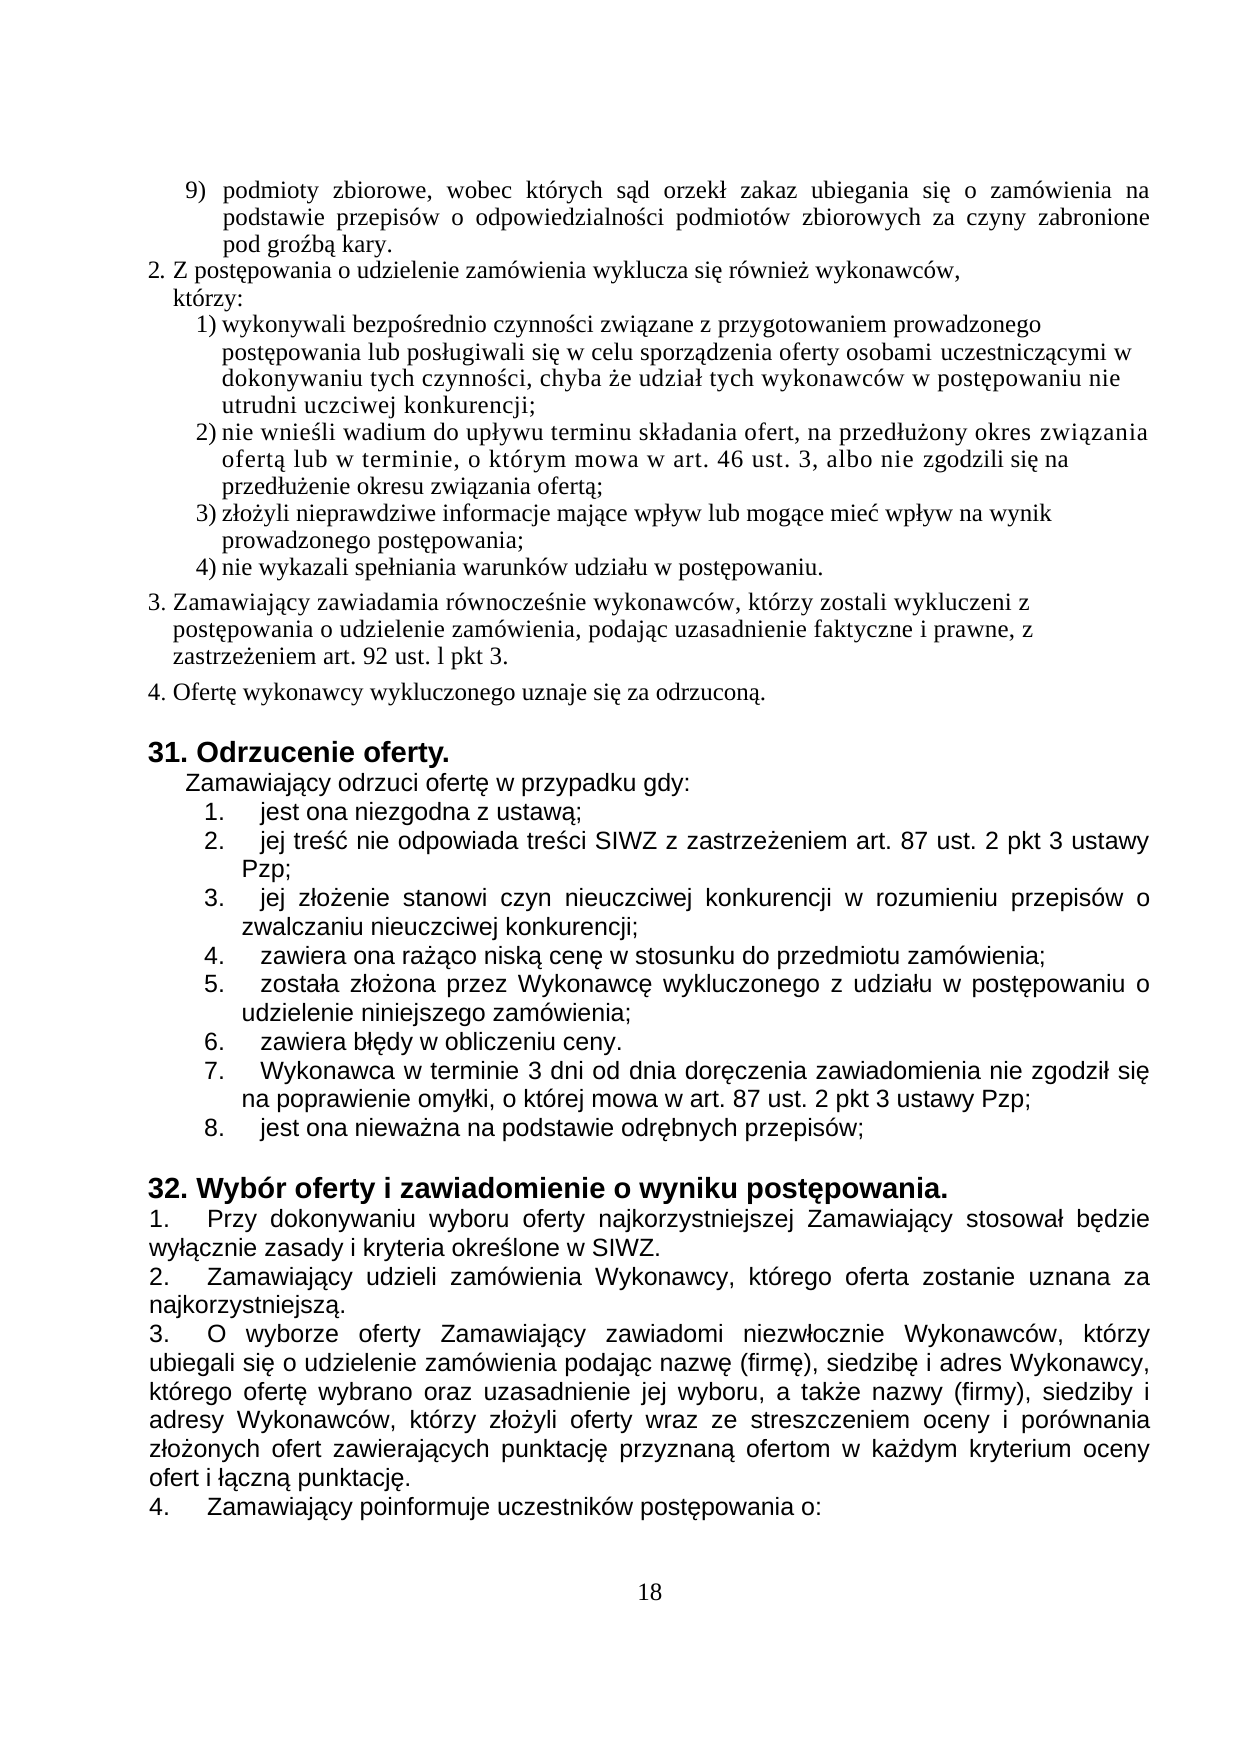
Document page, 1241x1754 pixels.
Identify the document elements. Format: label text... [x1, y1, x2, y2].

list podmioty zbiorowe, wobec których sąd orzekł zakaz ubiegania się o zamówienia na podstawie przepisów o odpowiedzialności podmiotów zbiorowych za czyny zabronione pod groźbą kary. [185, 176, 1151, 257]
subtitle 32. Wybór oferty i zawiadomienie o wyniku postępowania. [148, 1171, 1151, 1204]
list jest ona niezgodna z ustawą; [204, 797, 1151, 826]
list jest ona nieważna na podstawie odrębnych przepisów; [204, 1113, 1151, 1142]
list zawiera ona rażąco niską cenę w stosunku do przedmiotu zamówienia; [204, 941, 1151, 969]
list jej treść nie odpowiada treści SIWZ z zastrzeżeniem art. 87 ust. 2 pkt 3 ustawy Pzp; [204, 826, 1151, 883]
list Wykonawca w terminie 3 dni od dnia doręczenia zawiadomienia nie zgodził się na poprawienie omyłki, o której mowa w art. 87 ust. 2 pkt 3 ustawy Pzp; [204, 1056, 1151, 1113]
text którzy: [148, 284, 1151, 311]
text Zamawiający odrzuci ofertę w przypadku gdy: [185, 768, 1151, 797]
list nie wykazali spełniania warunków udziału w postępowaniu. [196, 554, 1151, 581]
list Przy dokonywaniu wyboru oferty najkorzystniejszej Zamawiający stosował będzie wyłącznie zasady i kryteria określone w SIWZ. [149, 1204, 1151, 1262]
list wykonywali bezpośrednio czynności związane z przygotowaniem prowadzonego postępowania lub posługiwali się w celu sporządzenia oferty osobami uczestniczącymi w dokonywaniu tych czynności, chyba że udział tych wykonawców w postępowaniu nie utrudni uczciwej konkurencji; [196, 311, 1151, 419]
subtitle 31. Odrzucenie oferty. [148, 734, 1151, 768]
list Zamawiający udzieli zamówienia Wykonawcy, którego oferta zostanie uznana za najkorzystniejszą. [149, 1262, 1151, 1319]
list O wyborze oferty Zamawiający zawiadomi niezwłocznie Wykonawców, którzy ubiegali się o udzielenie zamówienia podając nazwę (firmę), siedzibę i adres Wykonawcy, którego ofertę wybrano oraz uzasadnienie jej wyboru, a także nazwy (firmy), siedziby i adresy Wykonawców, którzy złożyli oferty wraz ze streszczeniem oceny i porównania złożonych ofert zawierających punktację przyznaną ofertom w każdym kryterium oceny ofert i łączną punktację. [149, 1319, 1151, 1492]
text 2. Z postępowania o udzielenie zamówienia wyklucza się również wykonawców, [148, 257, 1151, 284]
list nie wnieśli wadium do upływu terminu składania ofert, na przedłużony okres związania ofertą lub w terminie, o którym mowa w art. 46 ust. 3, albo nie zgodzili się na przedłużenie okresu związania ofertą; [196, 419, 1151, 500]
list zawiera błędy w obliczeniu ceny. [204, 1027, 1151, 1056]
list Ofertę wykonawcy wykluczonego uznaje się za odrzuconą. [148, 677, 1151, 706]
list została złożona przez Wykonawcę wykluczonego z udziału w postępowaniu o udzielenie niniejszego zamówienia; [204, 969, 1151, 1027]
list jej złożenie stanowi czyn nieuczciwej konkurencji w rozumieniu przepisów o zwalczaniu nieuczciwej konkurencji; [204, 883, 1151, 941]
list Zamawiający poinformuje uczestników postępowania o: [149, 1492, 1151, 1520]
list Zamawiający zawiadamia równocześnie wykonawców, którzy zostali wykluczeni z postępowania o udzielenie zamówienia, podając uzasadnienie faktyczne i prawne, z zastrzeżeniem art. 92 ust. l pkt 3. [148, 589, 1151, 670]
list złożyli nieprawdziwe informacje mające wpływ lub mogące mieć wpływ na wynik prowadzonego postępowania; [196, 500, 1151, 554]
